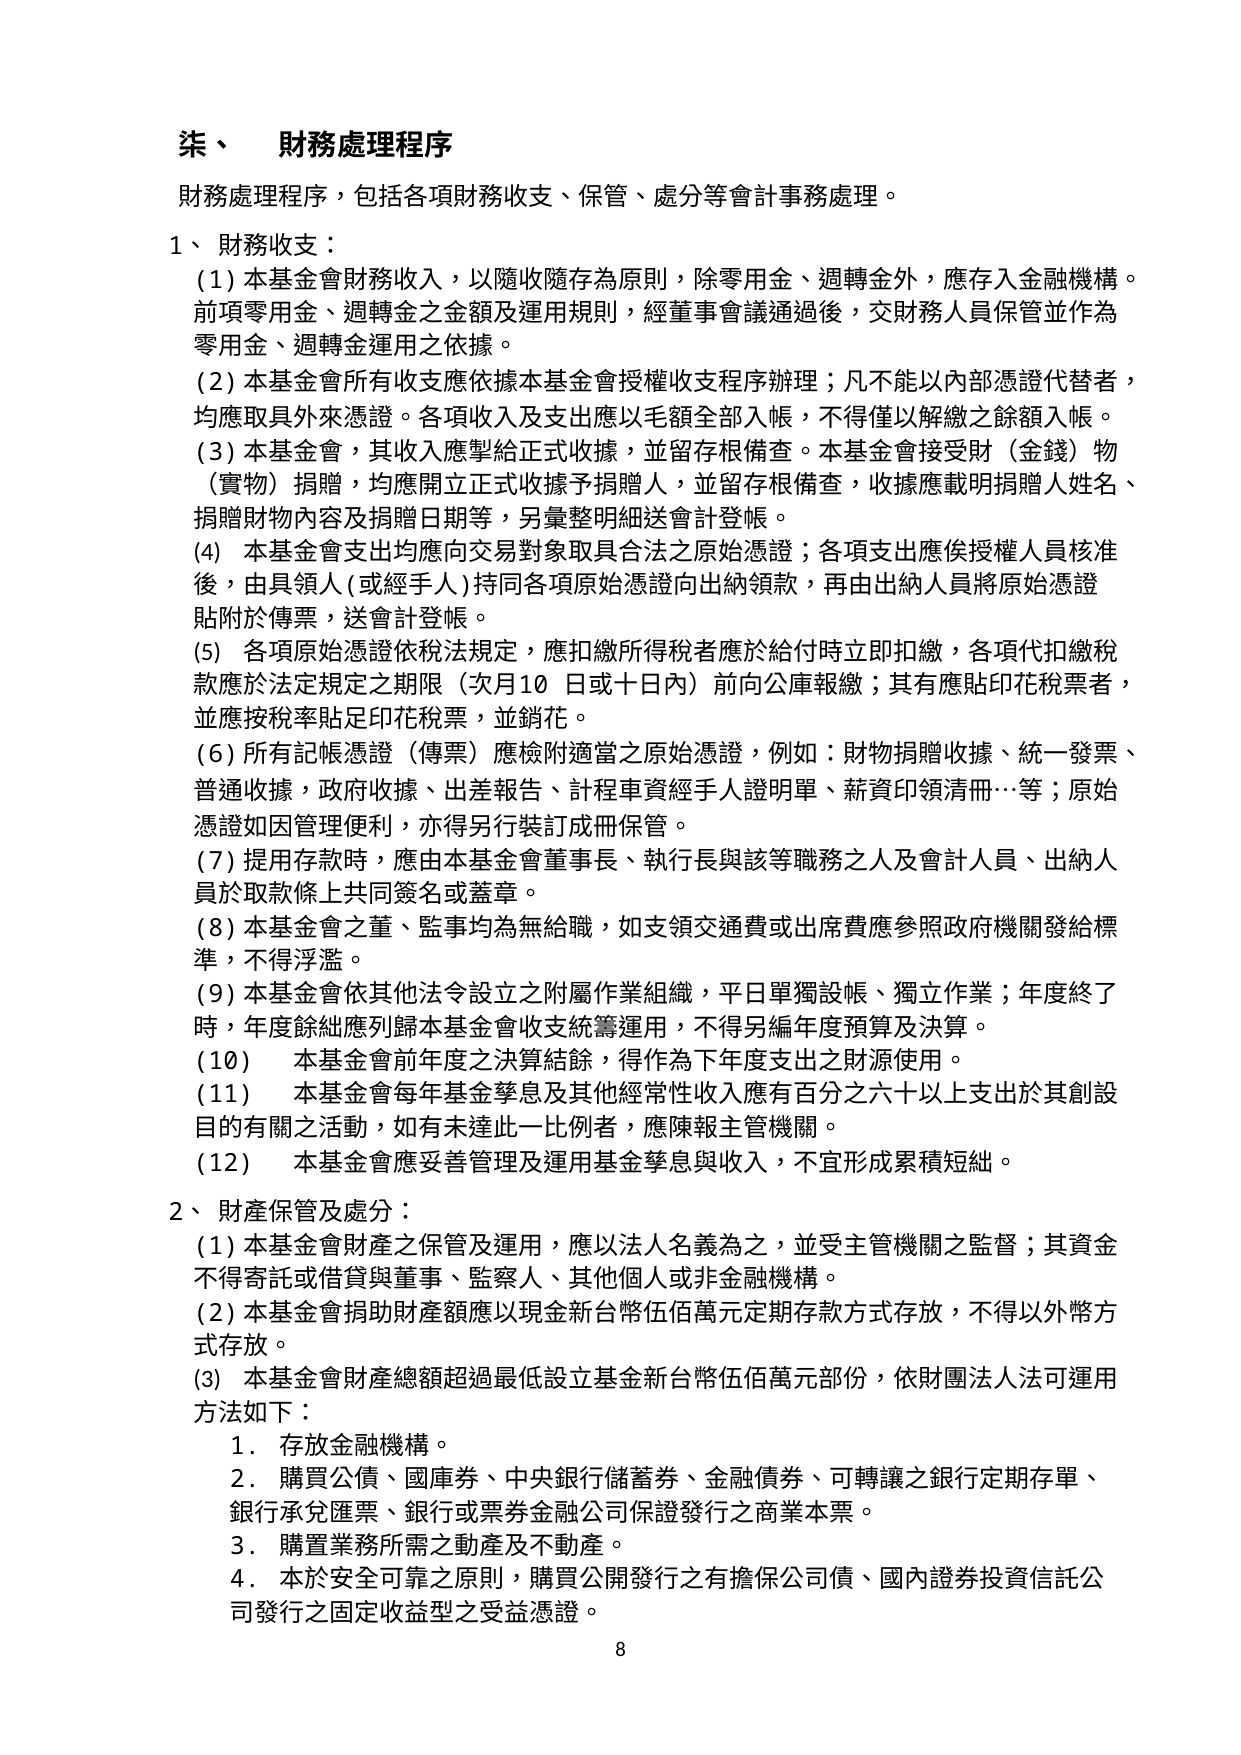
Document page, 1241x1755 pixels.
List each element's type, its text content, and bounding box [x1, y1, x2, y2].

list 財產保管及處分： [168, 1191, 1122, 1228]
list 本基金會，其收入應掣給正式收據，並留存根備查。本基金會接受財（金錢）物（實物）捐贈，均應開立正式收據予捐贈人，並留存根備查，收據應載明捐贈人姓名、捐贈財物內容及捐贈日期等，另彙整明細送會計登帳。 [193, 434, 1122, 534]
list 本基金會財務收入，以隨收隨存為原則，除零用金、週轉金外，應存入金融機構。前項零用金、週轉金之金額及運用規則，經董事會議通過後，交財務人員保管並作為零用金、週轉金運用之依據。 [193, 261, 1122, 361]
list 購置業務所需之動產及不動產。 [229, 1528, 1122, 1561]
list 存放金融機構。 [229, 1428, 1122, 1461]
text 財務處理程序，包括各項財務收支、保管、處分等會計事務處理。 [178, 176, 1122, 213]
list 本於安全可靠之原則，購買公開發行之有擔保公司債、國內證券投資信託公司發行之固定收益型之受益憑證。 [229, 1561, 1122, 1628]
list 本基金會應妥善管理及運用基金孳息與收入，不宜形成累積短絀。 [193, 1143, 1122, 1179]
list 本基金會每年基金孳息及其他經常性收入應有百分之六十以上支出於其創設目的有關之活動，如有未達此一比例者，應陳報主管機關。 [193, 1076, 1122, 1143]
list 本基金會依其他法令設立之附屬作業組織，平日單獨設帳、獨立作業；年度終了時，年度餘絀應列歸本基金會收支統籌運用，不得另編年度預算及決算。 [193, 976, 1122, 1043]
list 所有記帳憑證（傳票）應檢附適當之原始憑證，例如：財物捐贈收據、統一發票、普通收據，政府收據、出差報告、計程車資經手人證明單、薪資印領清冊…等；原始憑證如因管理便利，亦得另行裝訂成冊保管。 [193, 734, 1122, 843]
list 本基金會捐助財產額應以現金新台幣伍佰萬元定期存款方式存放，不得以外幣方式存放。 [193, 1294, 1122, 1361]
list 各項原始憑證依稅法規定，應扣繳所得稅者應於給付時立即扣繳，各項代扣繳稅款應於法定規定之期限（次月10 日或十日內）前向公庫報繳；其有應貼印花稅票者，並應按稅率貼足印花稅票，並銷花。 [193, 634, 1122, 734]
list 本基金會財產之保管及運用，應以法人名義為之，並受主管機關之監督；其資金不得寄託或借貸與董事、監察人、其他個人或非金融機構。 [193, 1228, 1122, 1294]
list 財務處理程序 [178, 122, 1122, 164]
list 本基金會支出均應向交易對象取具合法之原始憑證；各項支出應俟授權人員核准後，由具領人(或經手人)持同各項原始憑證向出納領款，再由出納人員將原始憑證貼附於傳票，送會計登帳。 [193, 534, 1122, 634]
list 購買公債、國庫券、中央銀行儲蓄券、金融債券、可轉讓之銀行定期存單、銀行承兌匯票、銀行或票券金融公司保證發行之商業本票。 [229, 1461, 1122, 1528]
list 財務收支： [168, 225, 1122, 261]
list 提用存款時，應由本基金會董事長、執行長與該等職務之人及會計人員、出納人員於取款條上共同簽名或蓋章。 [193, 843, 1122, 909]
list 本基金會所有收支應依據本基金會授權收支程序辦理；凡不能以內部憑證代替者，均應取具外來憑證。各項收入及支出應以毛額全部入帳，不得僅以解繳之餘額入帳。 [193, 361, 1122, 434]
list 本基金會財產總額超過最低設立基金新台幣伍佰萬元部份，依財團法人法可運用方法如下： [193, 1361, 1122, 1428]
list 本基金會前年度之決算結餘，得作為下年度支出之財源使用。 [193, 1043, 1122, 1076]
list 本基金會之董、監事均為無給職，如支領交通費或出席費應參照政府機關發給標準，不得浮濫。 [193, 909, 1122, 976]
